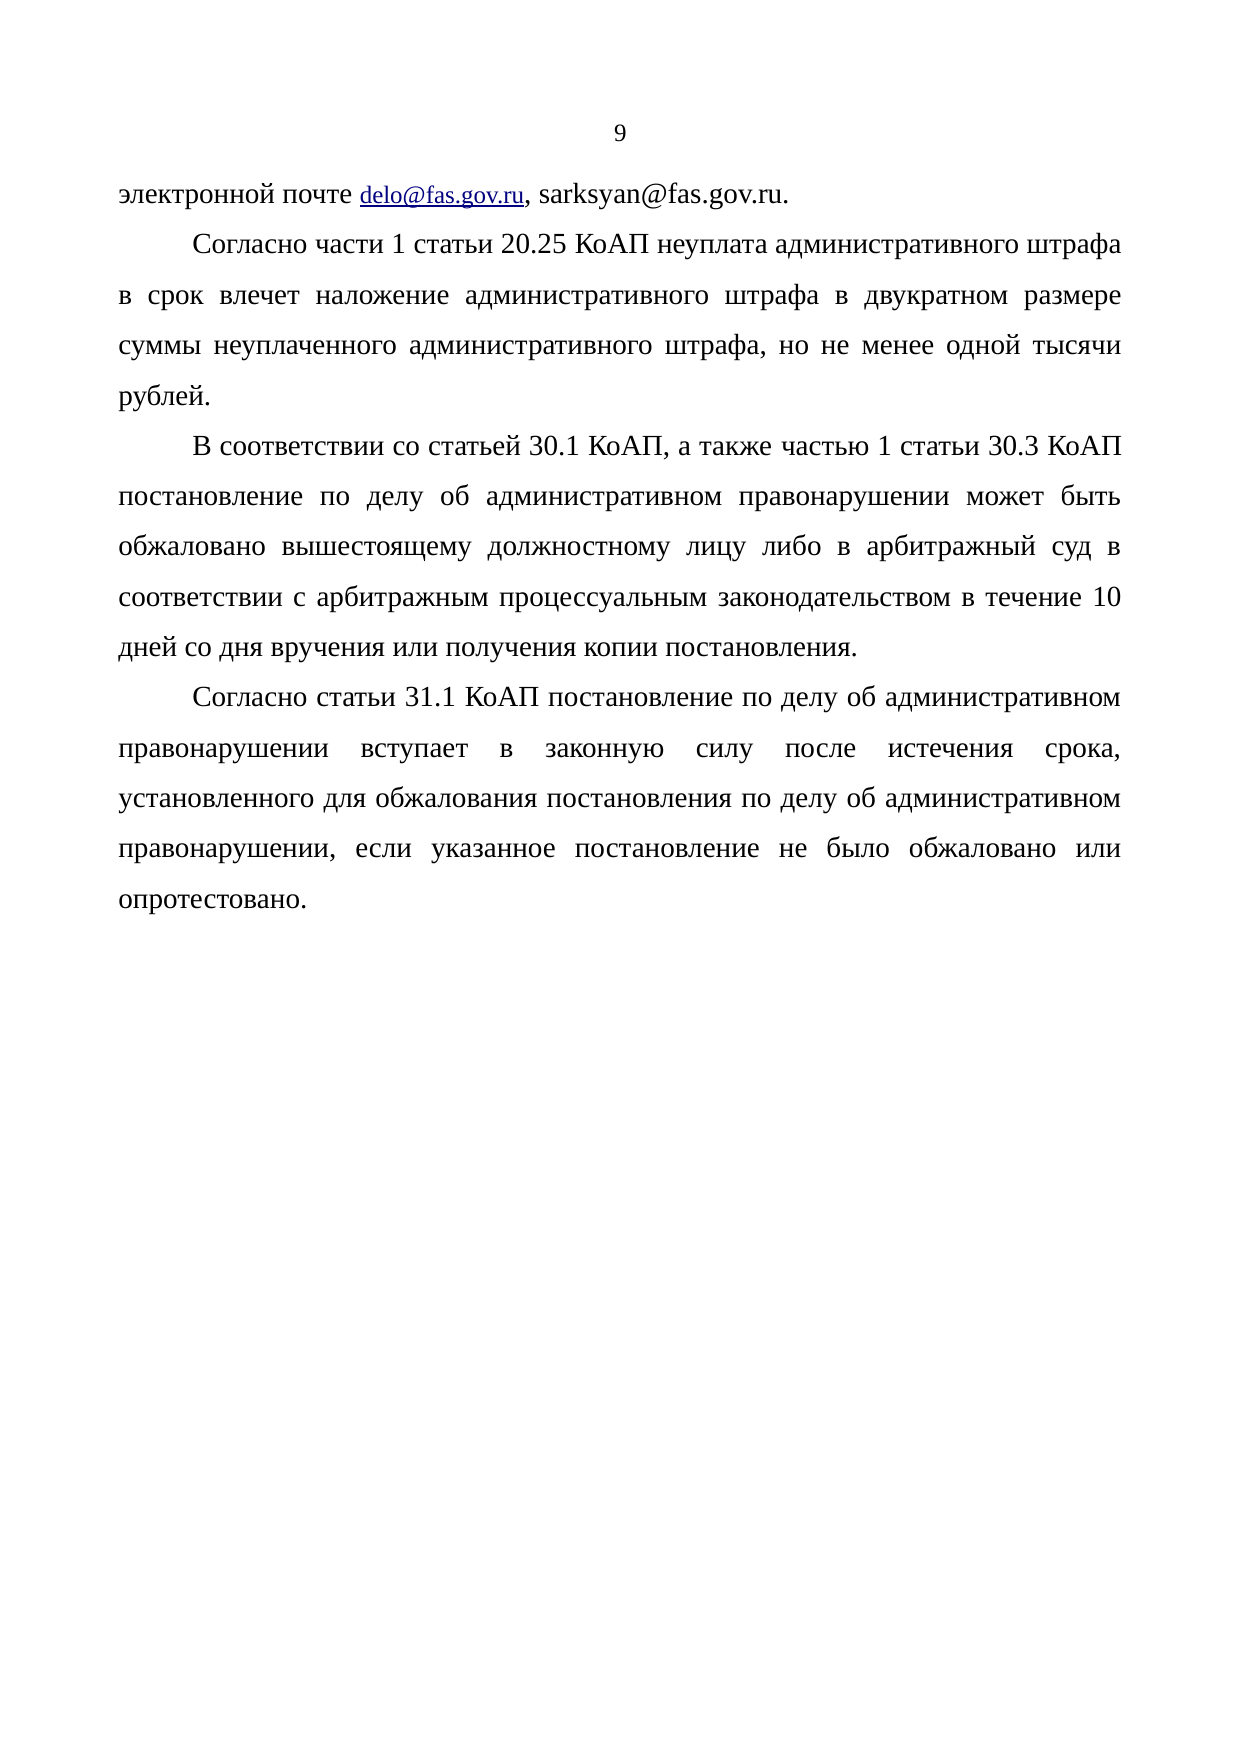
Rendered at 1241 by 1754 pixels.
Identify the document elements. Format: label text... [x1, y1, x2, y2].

text Согласно части 1 статьи 20.25 КоАП неуплата административного штрафа в срок влечет наложение административного штрафа в двукратном размере суммы неуплаченного административного штрафа, но не менее одной тысячи рублей. [118, 227, 1122, 411]
text Согласно статьи 31.1 КоАП постановление по делу об административном правонарушении вступает в законную силу после истечения срока, установленного для обжалования постановления по делу об административном правонарушении, если указанное постановление не было обжаловано или опротестовано. [118, 679, 1122, 914]
text В соответствии со статьей 30.1 КоАП, а также частью 1 статьи 30.3 КоАП постановление по делу об административном правонарушении может быть обжаловано вышестоящему должностному лицу либо в арбитражный суд в соответствии с арбитражным процессуальным законодательством в течение 10 дней со дня вручения или получения копии постановления. [118, 428, 1122, 663]
text электронной почте delo@fas.gov.ru, sarksyan@fas.gov.ru. [118, 176, 1122, 210]
